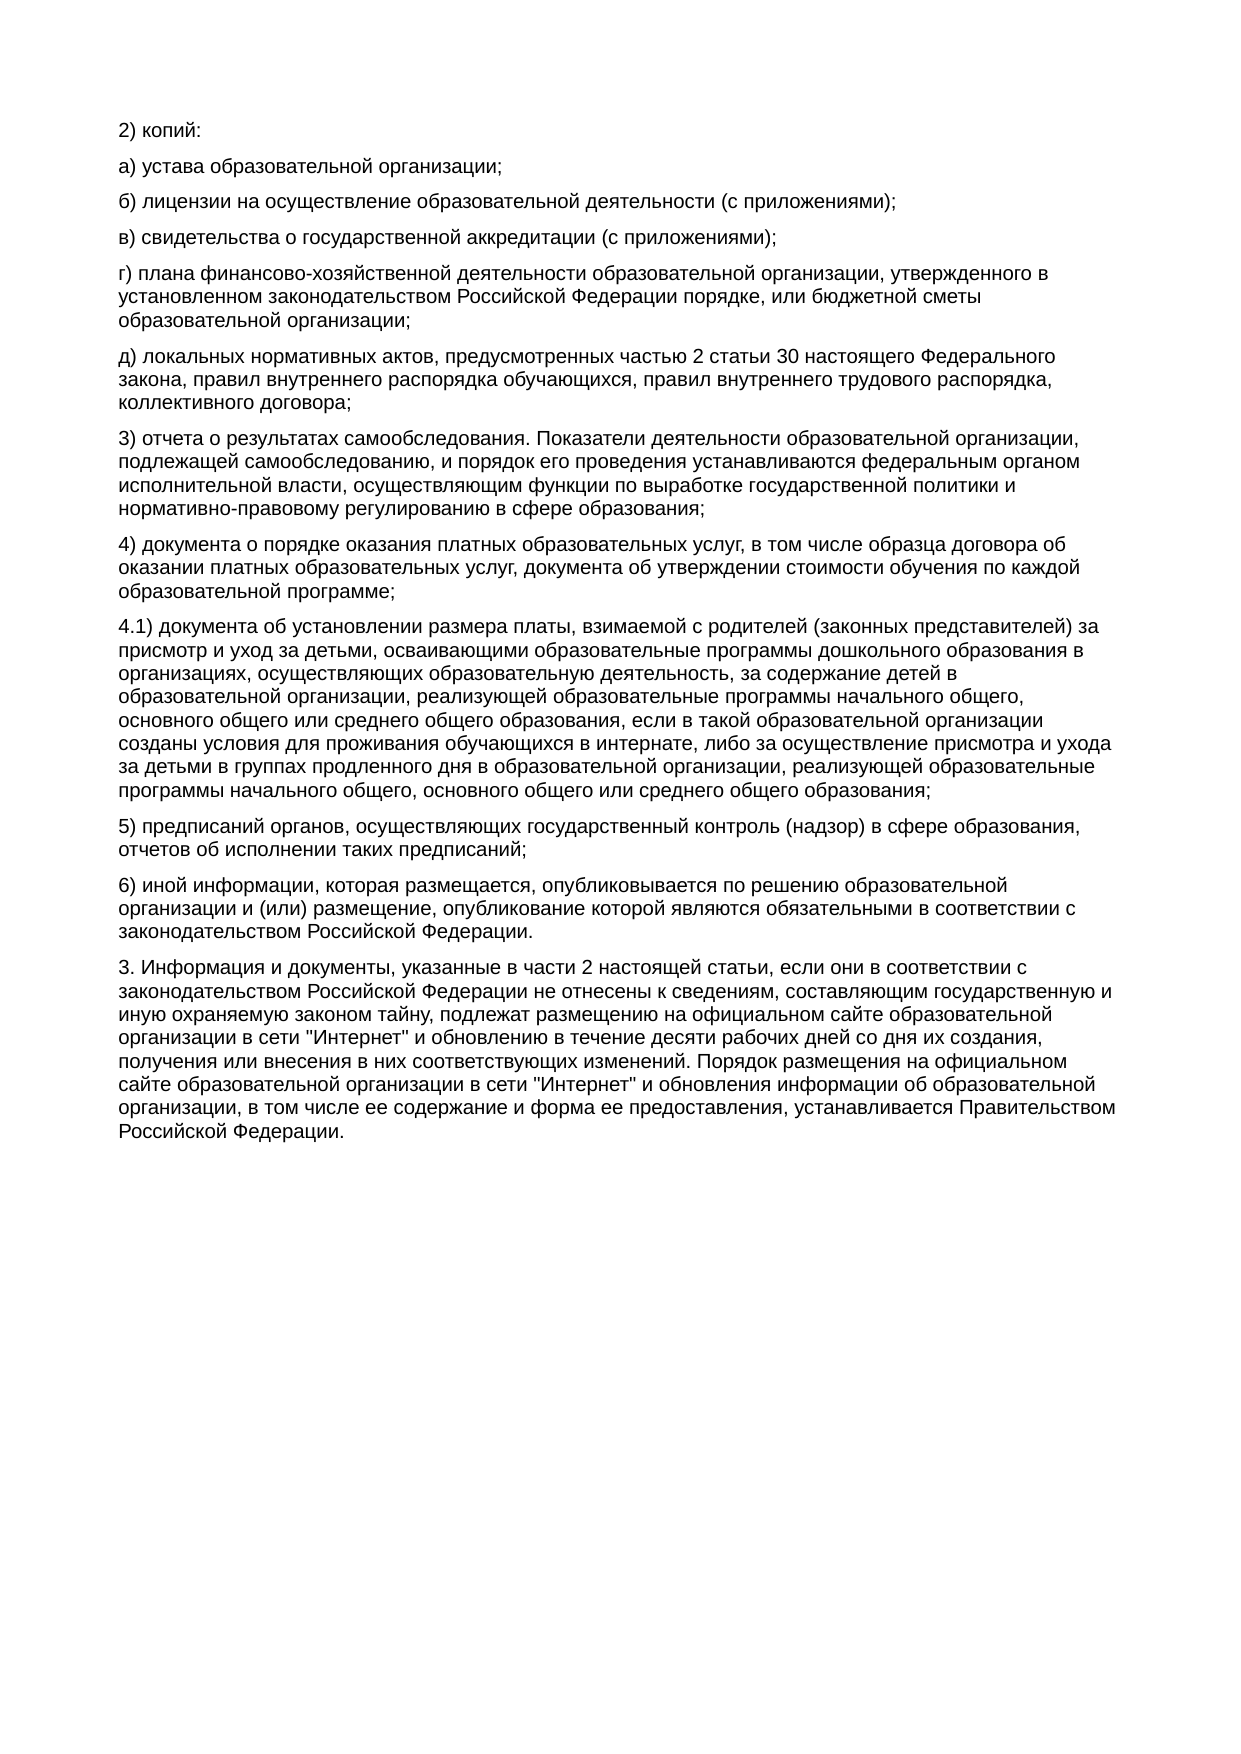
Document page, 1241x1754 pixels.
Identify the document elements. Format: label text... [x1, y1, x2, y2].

text в) свидетельства о государственной аккредитации (с приложениями); [118, 226, 1122, 249]
text 3. Информация и документы, указанные в части 2 настоящей статьи, если они в соответствии с законодательством Российской Федерации не отнесены к сведениям, составляющим государственную и иную охраняемую законом тайну, подлежат размещению на официальном сайте образовательной организации в сети "Интернет" и обновлению в течение десяти рабочих дней со дня их создания, получения или внесения в них соответствующих изменений. Порядок размещения на официальном сайте образовательной организации в сети "Интернет" и обновления информации об образовательной организации, в том числе ее содержание и форма ее предоставления, устанавливается Правительством Российской Федерации. [118, 956, 1122, 1142]
text г) плана финансово-хозяйственной деятельности образовательной организации, утвержденного в установленном законодательством Российской Федерации порядке, или бюджетной сметы образовательной организации; [118, 261, 1122, 331]
text 2) копий: [118, 118, 1122, 141]
text б) лицензии на осуществление образовательной деятельности (с приложениями); [118, 190, 1122, 213]
text 6) иной информации, которая размещается, опубликовывается по решению образовательной организации и (или) размещение, опубликование которой являются обязательными в соответствии с законодательством Российской Федерации. [118, 873, 1122, 943]
text а) устава образовательной организации; [118, 154, 1122, 177]
text д) локальных нормативных актов, предусмотренных частью 2 статьи 30 настоящего Федерального закона, правил внутреннего распорядка обучающихся, правил внутреннего трудового распорядка, коллективного договора; [118, 344, 1122, 414]
text 4.1) документа об установлении размера платы, взимаемой с родителей (законных представителей) за присмотр и уход за детьми, осваивающими образовательные программы дошкольного образования в организациях, осуществляющих образовательную деятельность, за содержание детей в образовательной организации, реализующей образовательные программы начального общего, основного общего или среднего общего образования, если в такой образовательной организации созданы условия для проживания обучающихся в интернате, либо за осуществление присмотра и ухода за детьми в группах продленного дня в образовательной организации, реализующей образовательные программы начального общего, основного общего или среднего общего образования; [118, 615, 1122, 801]
text 5) предписаний органов, осуществляющих государственный контроль (надзор) в сфере образования, отчетов об исполнении таких предписаний; [118, 814, 1122, 861]
text 4) документа о порядке оказания платных образовательных услуг, в том числе образца договора об оказании платных образовательных услуг, документа об утверждении стоимости обучения по каждой образовательной программе; [118, 532, 1122, 602]
text 3) отчета о результатах самообследования. Показатели деятельности образовательной организации, подлежащей самообследованию, и порядок его проведения устанавливаются федеральным органом исполнительной власти, осуществляющим функции по выработке государственной политики и нормативно-правовому регулированию в сфере образования; [118, 426, 1122, 520]
